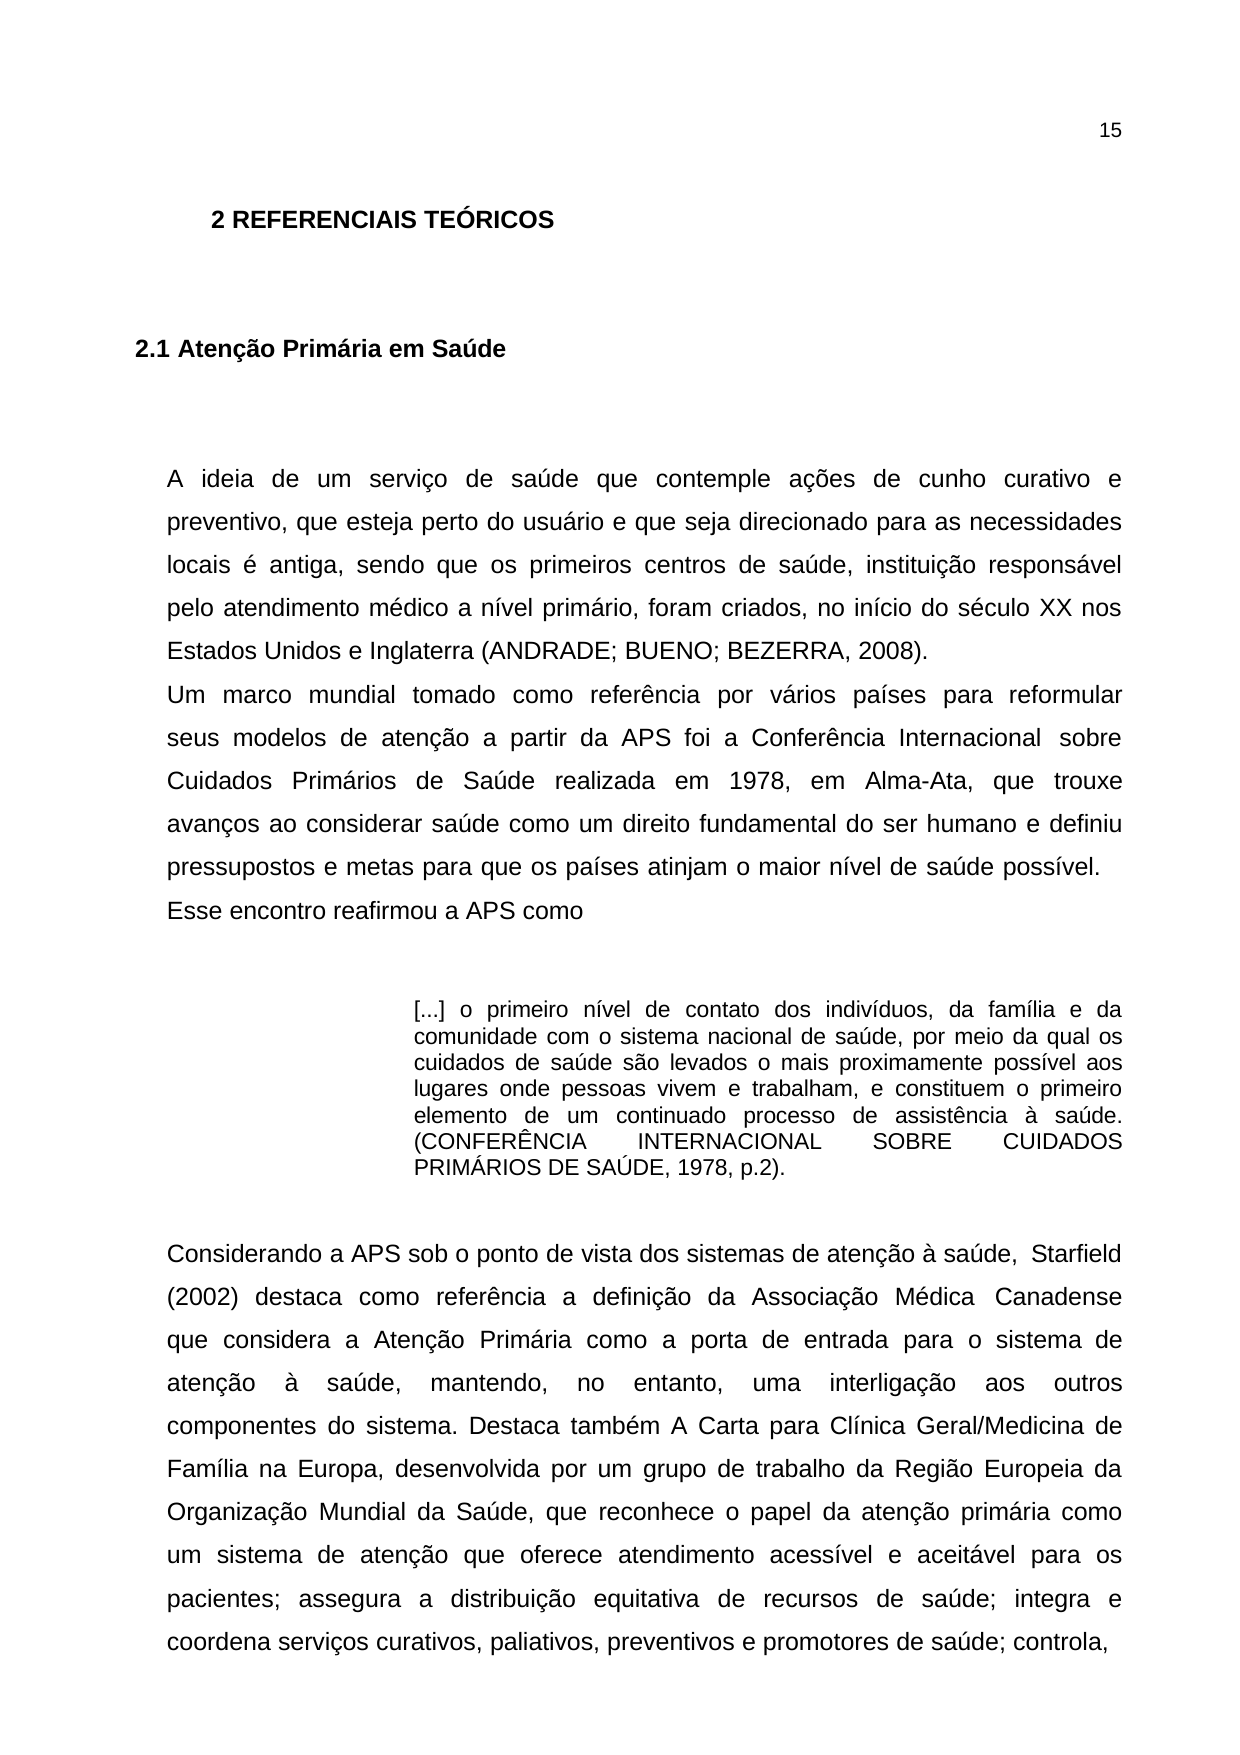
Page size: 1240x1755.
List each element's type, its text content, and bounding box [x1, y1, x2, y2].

text Considerando a APS sob o ponto de vista dos sistemas de atenção à saúde, Starfield (2002) destaca como referência a definição da Associação Médica Canadense que considera a Atenção Primária como a porta de entrada para o sistema de atenção à saúde, mantendo, no entanto, uma interligação aos outros componentes do sistema. Destaca também A Carta para Clínica Geral/Medicina de Família na Europa, desenvolvida por um grupo de trabalho da Região Europeia da Organização Mundial da Saúde, que reconhece o papel da atenção primária como um sistema de atenção que oferece atendimento acessível e aceitável para os pacientes; assegura a distribuição equitativa de recursos de saúde; integra e coordena serviços curativos, paliativos, preventivos e promotores de saúde; controla, [167, 1238, 1123, 1655]
text Esse encontro reafirmou a APS como [167, 896, 1133, 924]
text [...] o primeiro nível de contato dos indivíduos, da família e da comunidade com o sistema nacional de saúde, por meio da qual os cuidados de saúde são levados o mais proximamente possível aos lugares onde pessoas vivem e trabalham, e constituem o primeiro elemento de um continuado processo de assistência à saúde. (CONFERÊNCIA INTERNACIONAL SOBRE CUIDADOS PRIMÁRIOS DE SAÚDE, 1978, p.2). [413, 996, 1123, 1181]
text A ideia de um serviço de saúde que contemple ações de cunho curativo e preventivo, que esteja perto do usuário e que seja direcionado para as necessidades locais é antiga, sendo que os primeiros centros de saúde, instituição responsável pelo atendimento médico a nível primário, foram criados, no início do século XX nos Estados Unidos e Inglaterra (ANDRADE; BUENO; BEZERRA, 2008). [167, 464, 1123, 665]
text Um marco mundial tomado como referência por vários países para reformular seus modelos de atenção a partir da APS foi a Conferência Internacional sobre Cuidados Primários de Saúde realizada em 1978, em Alma-Ata, que trouxe avanços ao considerar saúde como um direito fundamental do ser humano e definiu pressupostos e metas para que os países atinjam o maior nível de saúde possível. [167, 679, 1123, 881]
list Atenção Primária em Saúde [167, 334, 1133, 363]
list REFERENCIAIS TEÓRICOS [211, 205, 1133, 234]
